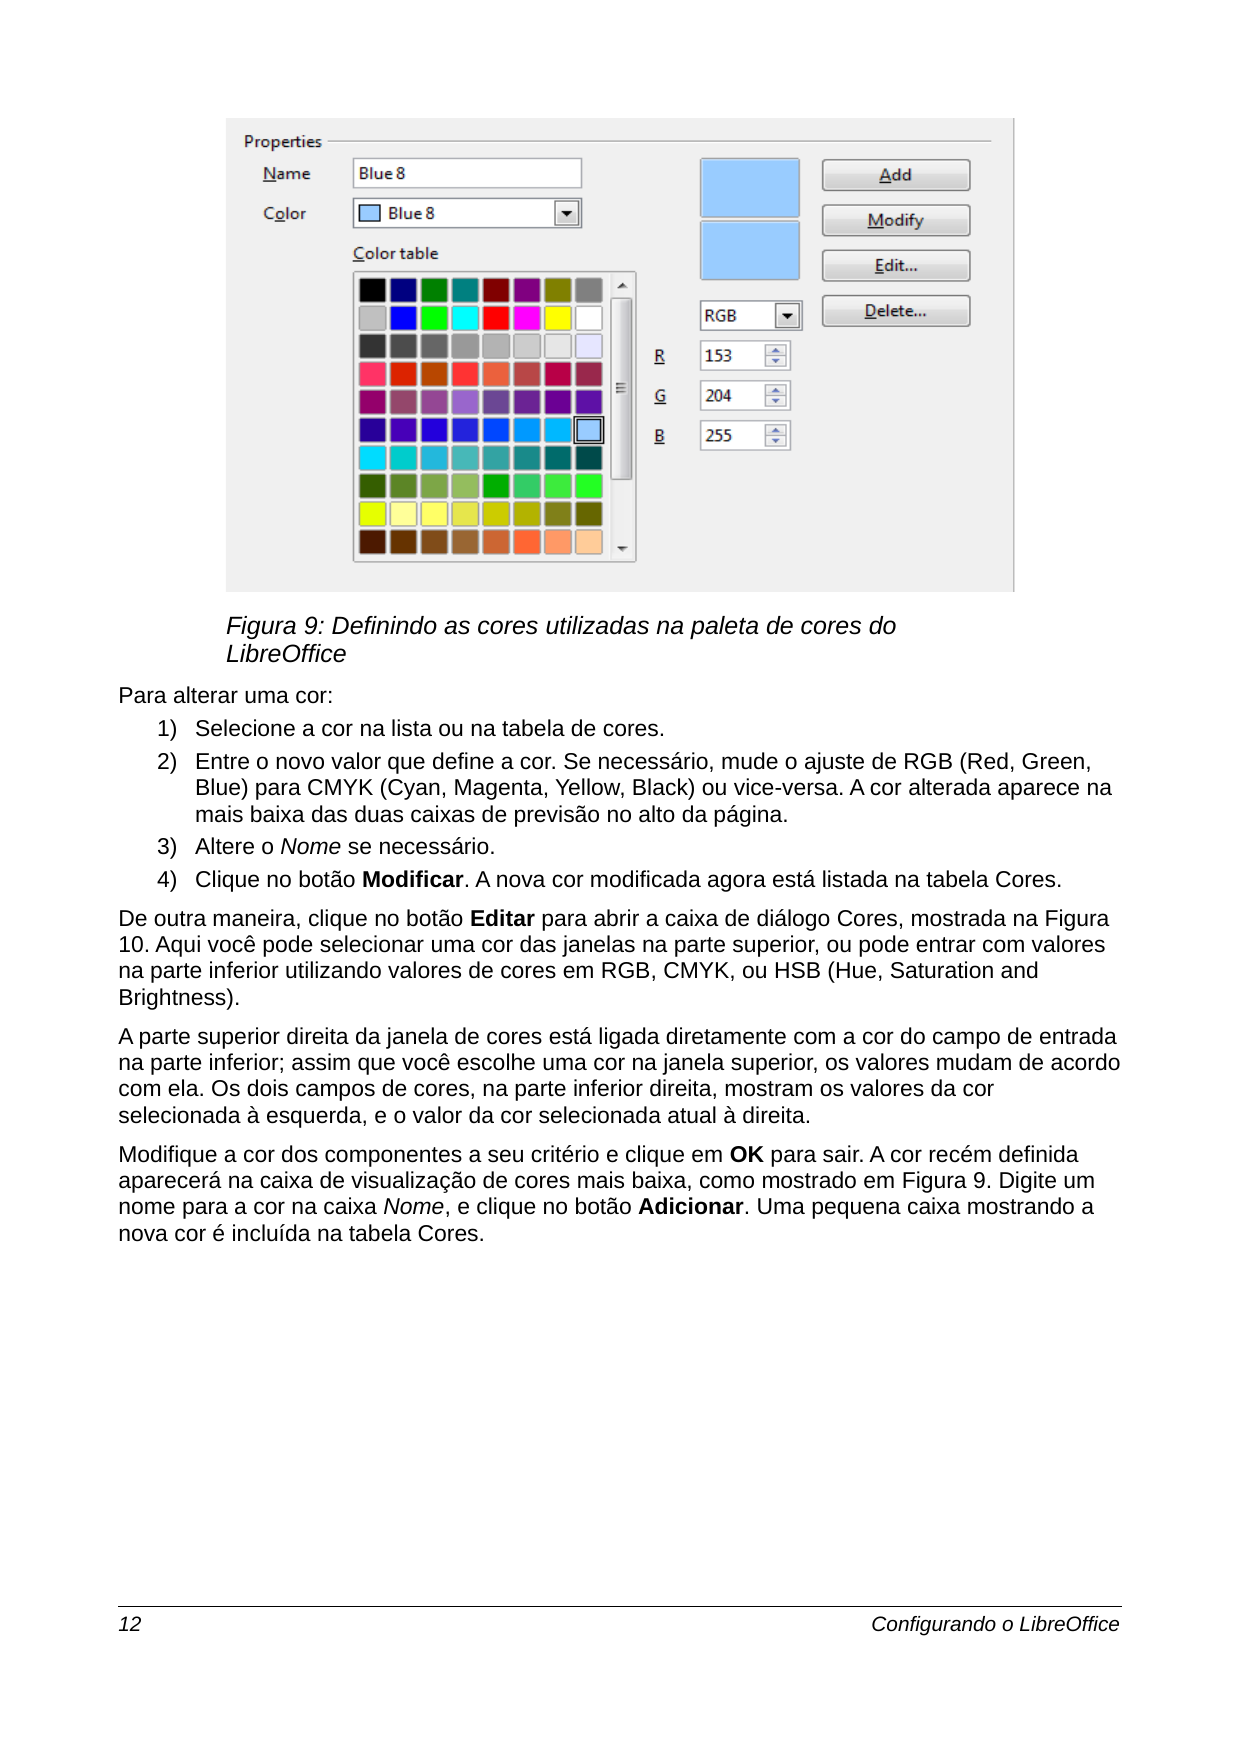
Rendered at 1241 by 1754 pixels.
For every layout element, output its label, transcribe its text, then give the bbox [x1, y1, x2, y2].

list Clique no botão Modificar. A nova cor modificada agora está listada na tabela Cores. [177, 866, 1122, 892]
list Entre o novo valor que define a cor. Se necessário, mude o ajuste de RGB (Red, Green, Blue) para CMYK (Cyan, Magenta, Yellow, Black) ou vice-versa. A cor alterada aparece na mais baixa das duas caixas de previsão no alto da página. [177, 748, 1122, 827]
text Modifique a cor dos componentes a seu critério e clique em OK para sair. A cor recém definida aparecerá na caixa de visualização de cores mais baixa, como mostrado em Figura 9. Digite um nome para a cor na caixa Nome, e clique no botão Adicionar. Uma pequena caixa mostrando a nova cor é incluída na tabela Cores. [118, 1141, 1122, 1246]
text Figura 9: Definindo as cores utilizadas na paleta de cores do LibreOffice [226, 611, 1014, 668]
text De outra maneira, clique no botão Editar para abrir a caixa de diálogo Cores, mostrada na Figura 10. Aqui você pode selecionar uma cor das janelas na parte superior, ou pode entrar com valores na parte inferior utilizando valores de cores em RGB, CMYK, ou HSB (Hue, Saturation and Brightness). [118, 905, 1122, 1010]
picture [225, 118, 1015, 592]
list Altere o Nome se necessário. [177, 833, 1122, 859]
list Para alterar uma cor: [118, 682, 1122, 709]
list Selecione a cor na lista ou na tabela de cores. [177, 715, 1122, 742]
text A parte superior direita da janela de cores está ligada diretamente com a cor do campo de entrada na parte inferior; assim que você escolhe uma cor na janela superior, os valores mudam de acordo com ela. Os dois campos de cores, na parte inferior direita, mostram os valores da cor selecionada à esquerda, e o valor da cor selecionada atual à direita. [118, 1023, 1122, 1128]
